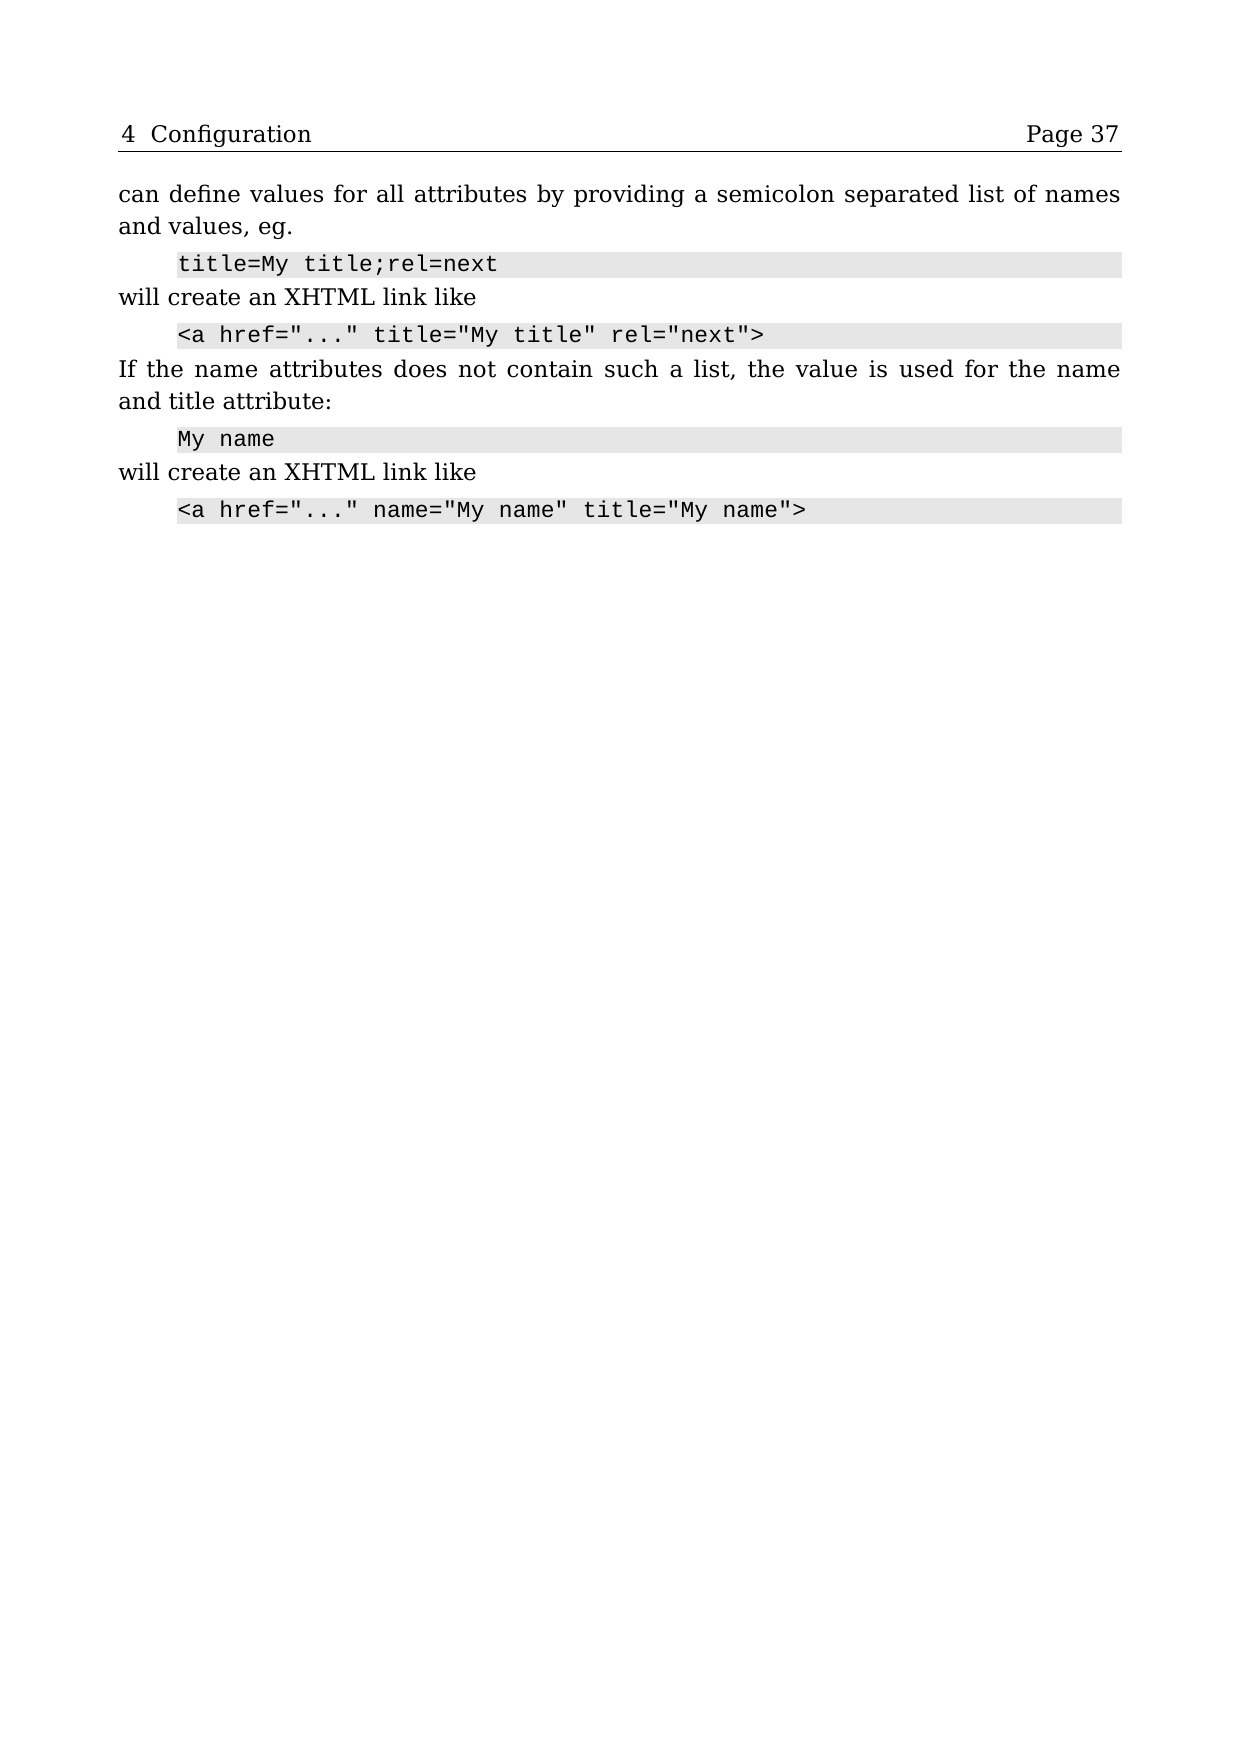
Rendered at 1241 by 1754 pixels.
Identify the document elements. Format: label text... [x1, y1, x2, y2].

text can define values for all attributes by providing a semicolon separated list of names and values, eg. [118, 181, 1122, 240]
text will create an XHTML link like [118, 459, 1122, 486]
text My name [177, 427, 1122, 453]
text <a href="..." name="My name" title="My name"> [177, 498, 1122, 524]
text title=My title;rel=next [177, 252, 1122, 278]
text <a href="..." title="My title" rel="next"> [177, 323, 1122, 349]
text If the name attributes does not contain such a list, the value is used for the name and title attribute: [118, 356, 1122, 415]
text will create an XHTML link like [118, 284, 1122, 311]
